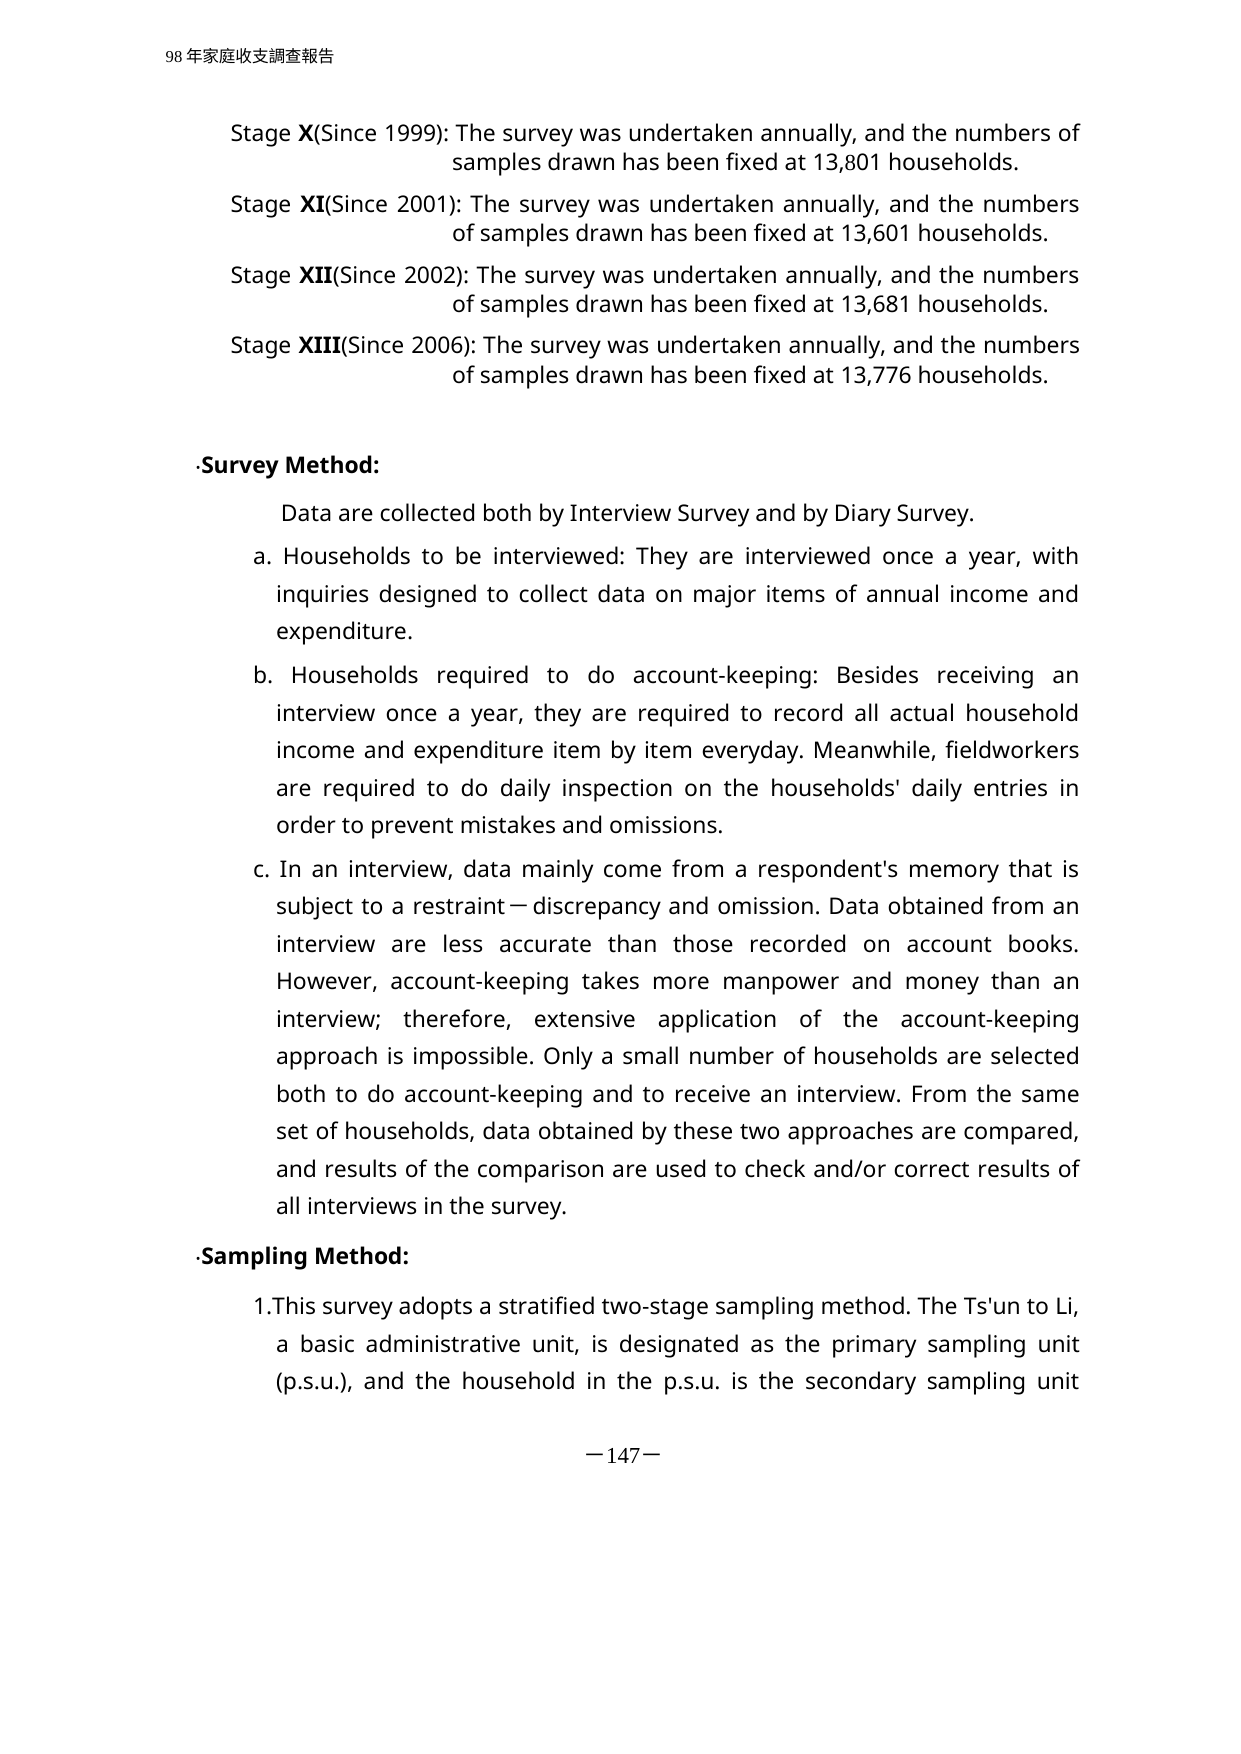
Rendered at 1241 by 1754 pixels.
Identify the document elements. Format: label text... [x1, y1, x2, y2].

text ‧Survey Method: [195, 443, 1081, 481]
text a. Households to be interviewed: They are interviewed once a year, with inquiries designed to collect data on major items of annual income and expenditure. [253, 535, 1081, 647]
text Stage XII(Since 2002): The survey was undertaken annually, and the numbers of samples drawn has been fixed at 13,681 households. [230, 260, 1081, 318]
text Data are collected both by Interview Survey and by Diary Survey. [230, 493, 1081, 528]
text Stage X(Since 1999): The survey was undertaken annually, and the numbers of samples drawn has been fixed at 13,01 households. [230, 118, 1081, 176]
text b. Households required to do account-keeping: Besides receiving an interview once a year, they are required to record all actual household income and expenditure item by item everyday. Meanwhile, fieldworkers are required to do daily inspection on the households' daily entries in order to prevent mistakes and omissions. [253, 653, 1081, 841]
text 1.This survey adopts a stratified two-stage sampling method. The Ts'un to Li, a basic administrative unit, is designated as the primary sampling unit (p.s.u.), and the household in the p.s.u. is the secondary sampling unit [253, 1285, 1081, 1397]
text ‧Sampling Method: [195, 1235, 1081, 1272]
text Stage XIII(Since 2006): The survey was undertaken annually, and the numbers of samples drawn has been fixed at 13,776 households. [230, 331, 1081, 389]
text Stage XI(Since 2001): The survey was undertaken annually, and the numbers of samples drawn has been fixed at 13,601 households. [230, 189, 1081, 247]
text c. In an interview, data mainly come from a respondent's memory that is subject to a restraint－discrepancy and omission. Data obtained from an interview are less accurate than those recorded on account books. However, account-keeping takes more manpower and money than an interview; therefore, extensive application of the account-keeping approach is impossible. Only a small number of households are selected both to do account-keeping and to receive an interview. From the same set of households, data obtained by these two approaches are compared, and results of the comparison are used to check and/or correct results of all interviews in the survey. [253, 847, 1081, 1222]
